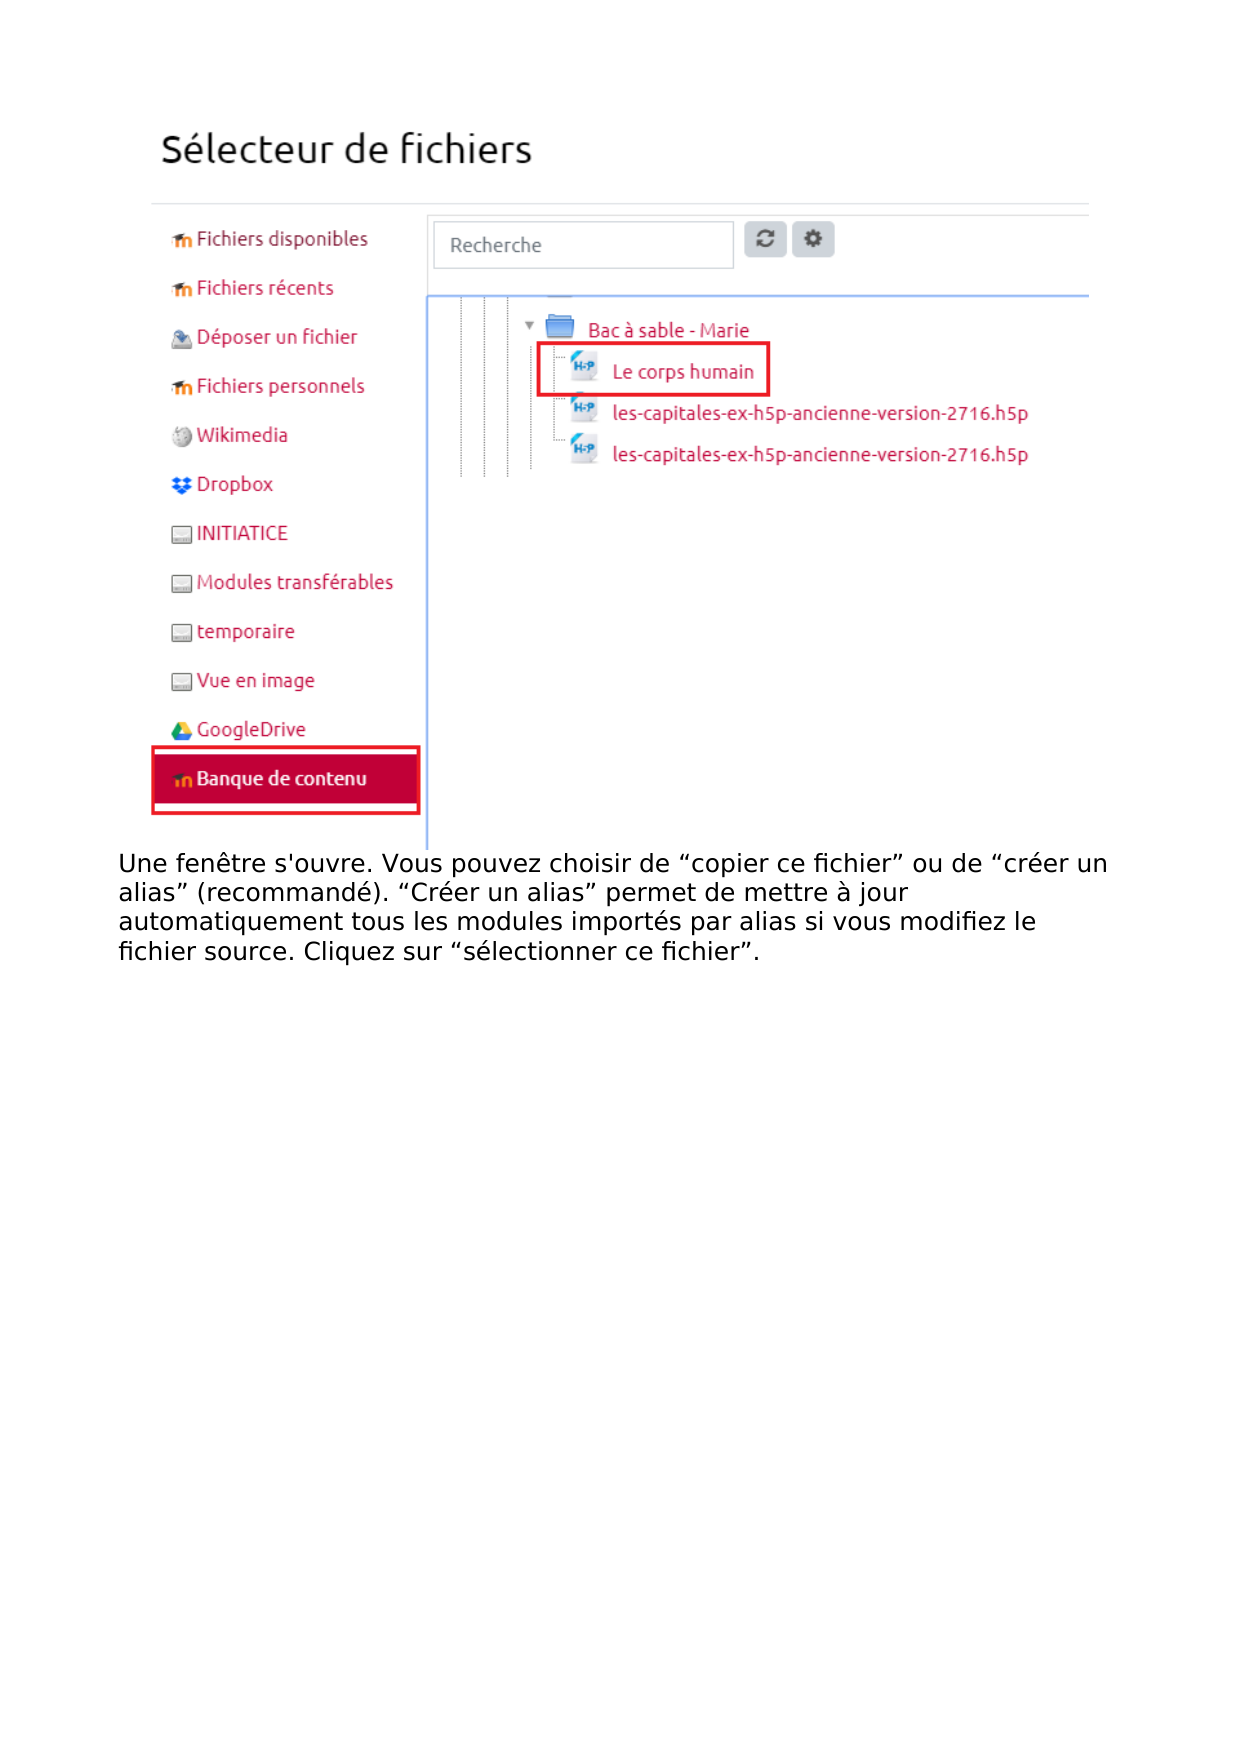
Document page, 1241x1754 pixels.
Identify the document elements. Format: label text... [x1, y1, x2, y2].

text Une fenêtre s'ouvre. Vous pouvez choisir de “copier ce fichier” ou de “créer un alias” (recommandé). “Créer un alias” permet de mettre à jour automatiquement tous les modules importés par alias si vous modifiez le fichier source. Cliquez sur “sélectionner ce fichier”. [118, 849, 1122, 966]
picture [151, 118, 1089, 850]
